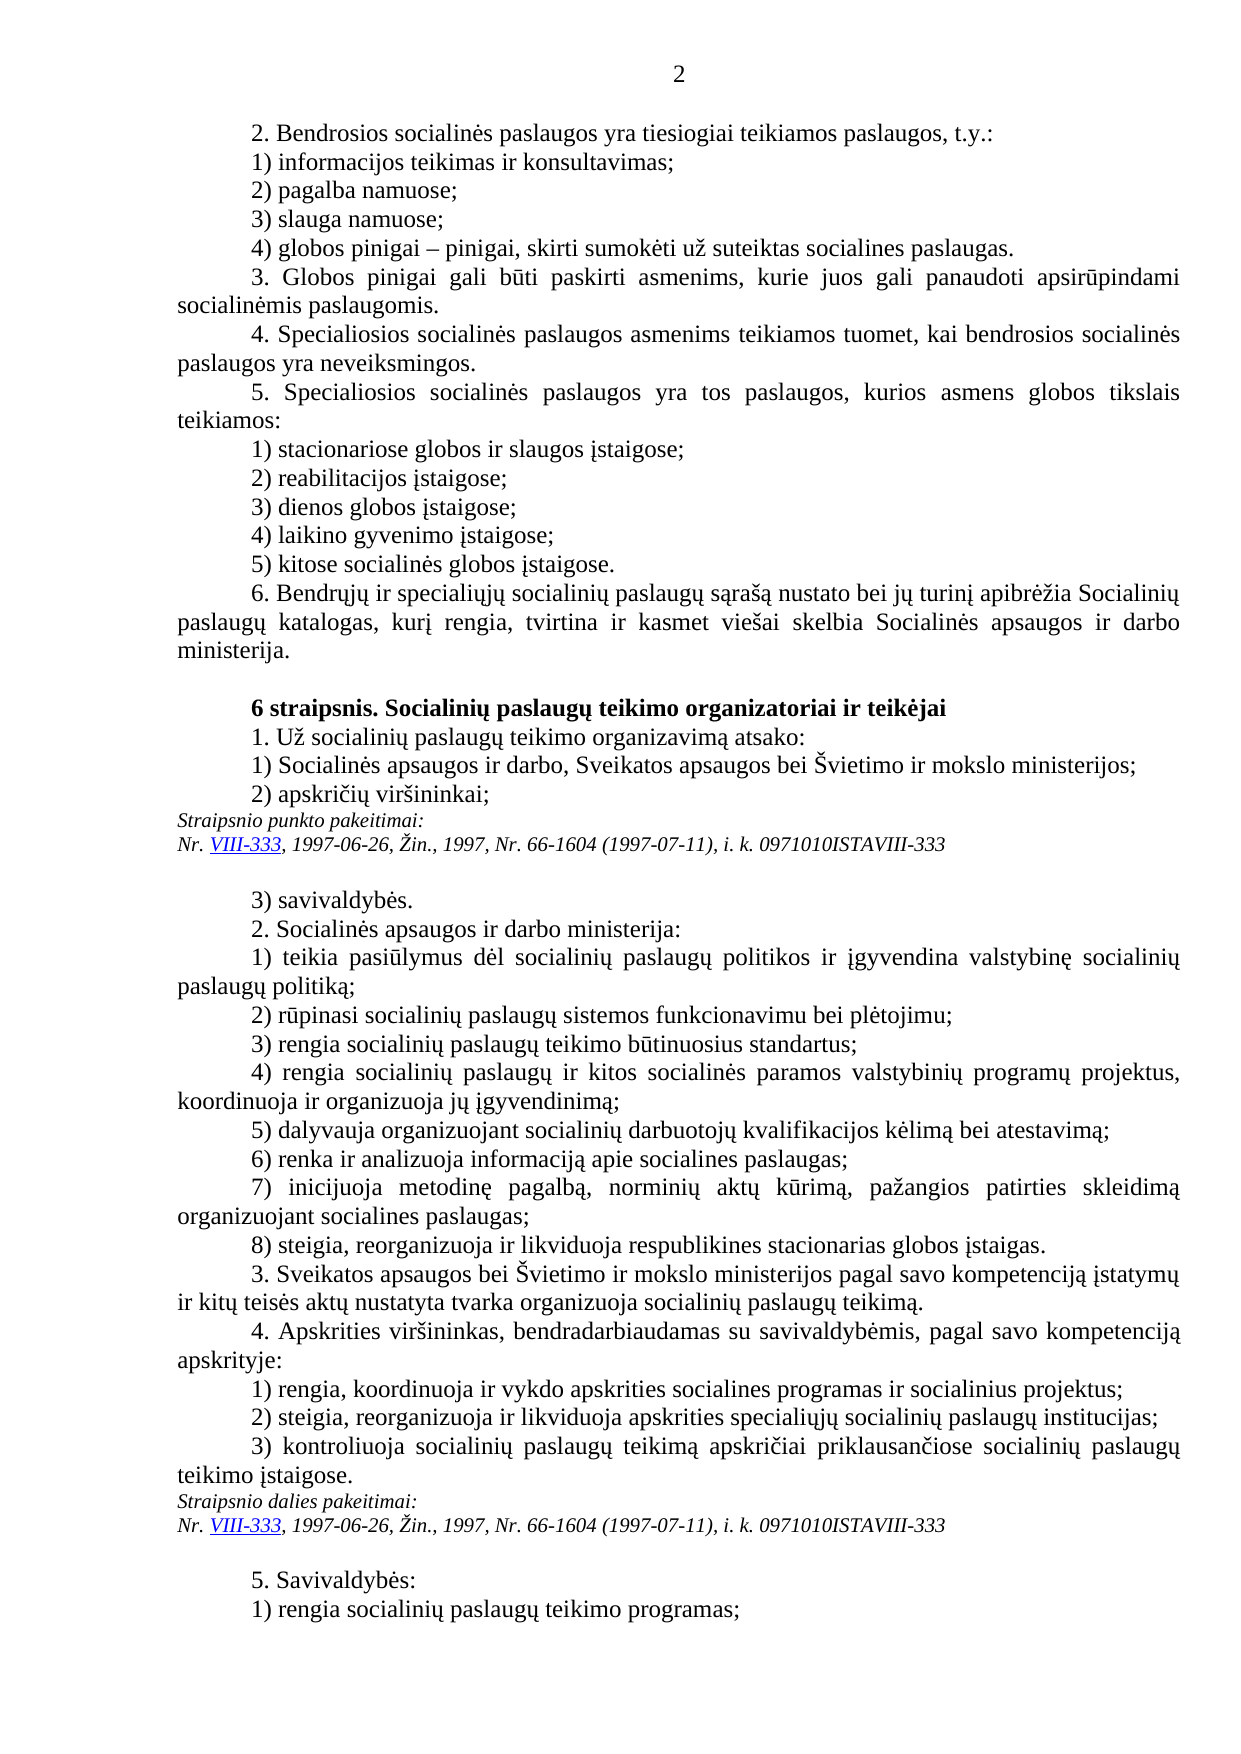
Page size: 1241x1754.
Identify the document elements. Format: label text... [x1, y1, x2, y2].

text 4. Specialiosios socialinės paslaugos asmenims teikiamos tuomet, kai bendrosios socialinės paslaugos yra neveiksmingos. [177, 319, 1181, 377]
text 4) laikino gyvenimo įstaigose; [177, 521, 1181, 549]
text 8) steigia, reorganizuoja ir likviduoja respublikines stacionarias globos įstaigas. [177, 1230, 1181, 1259]
text Nr. VIII-333, 1997-06-26, Žin., 1997, Nr. 66-1604 (1997-07-11), i. k. 0971010ISTAVIII-333 [177, 1513, 1181, 1537]
text 3. Sveikatos apsaugos bei Švietimo ir mokslo ministerijos pagal savo kompetenciją įstatymų ir kitų teisės aktų nustatyta tvarka organizuoja socialinių paslaugų teikimą. [177, 1259, 1181, 1316]
text 1) rengia, koordinuoja ir vykdo apskrities socialines programas ir socialinius projektus; [177, 1374, 1181, 1402]
text 1. Už socialinių paslaugų teikimo organizavimą atsako: [177, 722, 1181, 751]
text 6. Bendrųjų ir specialiųjų socialinių paslaugų sąrašą nustato bei jų turinį apibrėžia Socialinių paslaugų katalogas, kurį rengia, tvirtina ir kasmet viešai skelbia Socialinės apsaugos ir darbo ministerija. [177, 578, 1181, 664]
text 1) Socialinės apsaugos ir darbo, Sveikatos apsaugos bei Švietimo ir mokslo ministerijos; [177, 751, 1181, 779]
text 3) rengia socialinių paslaugų teikimo būtinuosius standartus; [177, 1029, 1181, 1057]
text 1) teikia pasiūlymus dėl socialinių paslaugų politikos ir įgyvendina valstybinę socialinių paslaugų politiką; [177, 942, 1181, 1000]
text 3) kontroliuoja socialinių paslaugų teikimą apskričiai priklausančiose socialinių paslaugų teikimo įstaigose. [177, 1431, 1181, 1489]
text 6) renka ir analizuoja informaciją apie socialines paslaugas; [177, 1144, 1181, 1172]
text 2) reabilitacijos įstaigose; [177, 463, 1181, 492]
text 5. Savivaldybės: [177, 1566, 1181, 1594]
text 6 straipsnis. Socialinių paslaugų teikimo organizatoriai ir teikėjai [177, 693, 1181, 722]
text Straipsnio dalies pakeitimai: [177, 1489, 1181, 1513]
text 2. Socialinės apsaugos ir darbo ministerija: [177, 914, 1181, 942]
text 5) dalyvauja organizuojant socialinių darbuotojų kvalifikacijos kėlimą bei atestavimą; [177, 1115, 1181, 1144]
text 5. Specialiosios socialinės paslaugos yra tos paslaugos, kurios asmens globos tikslais teikiamos: [177, 377, 1181, 434]
text 1) rengia socialinių paslaugų teikimo programas; [177, 1594, 1181, 1623]
text 4) rengia socialinių paslaugų ir kitos socialinės paramos valstybinių programų projektus, koordinuoja ir organizuoja jų įgyvendinimą; [177, 1057, 1181, 1115]
text 5) kitose socialinės globos įstaigose. [177, 549, 1181, 578]
text 1) stacionariose globos ir slaugos įstaigose; [177, 434, 1181, 463]
text 3) savivaldybės. [177, 885, 1181, 914]
text 2) steigia, reorganizuoja ir likviduoja apskrities specialiųjų socialinių paslaugų institucijas; [177, 1402, 1181, 1431]
text 2) apskričių viršininkai; [177, 779, 1181, 808]
text 3) slauga namuose; [177, 204, 1181, 233]
text Nr. VIII-333, 1997-06-26, Žin., 1997, Nr. 66-1604 (1997-07-11), i. k. 0971010ISTAVIII-333 [177, 832, 1181, 856]
text 3) dienos globos įstaigose; [177, 492, 1181, 521]
text 2) pagalba namuose; [177, 176, 1181, 204]
text 1) informacijos teikimas ir konsultavimas; [177, 147, 1181, 176]
text 4) globos pinigai – pinigai, skirti sumokėti už suteiktas socialines paslaugas. [177, 233, 1181, 262]
text 2) rūpinasi socialinių paslaugų sistemos funkcionavimu bei plėtojimu; [177, 1000, 1181, 1029]
text Straipsnio punkto pakeitimai: [177, 808, 1181, 832]
text 3. Globos pinigai gali būti paskirti asmenims, kurie juos gali panaudoti apsirūpindami socialinėmis paslaugomis. [177, 262, 1181, 319]
text 4. Apskrities viršininkas, bendradarbiaudamas su savivaldybėmis, pagal savo kompetenciją apskrityje: [177, 1316, 1181, 1374]
text 7) inicijuoja metodinę pagalbą, norminių aktų kūrimą, pažangios patirties skleidimą organizuojant socialines paslaugas; [177, 1172, 1181, 1230]
text 2. Bendrosios socialinės paslaugos yra tiesiogiai teikiamos paslaugos, t.y.: [177, 118, 1181, 147]
